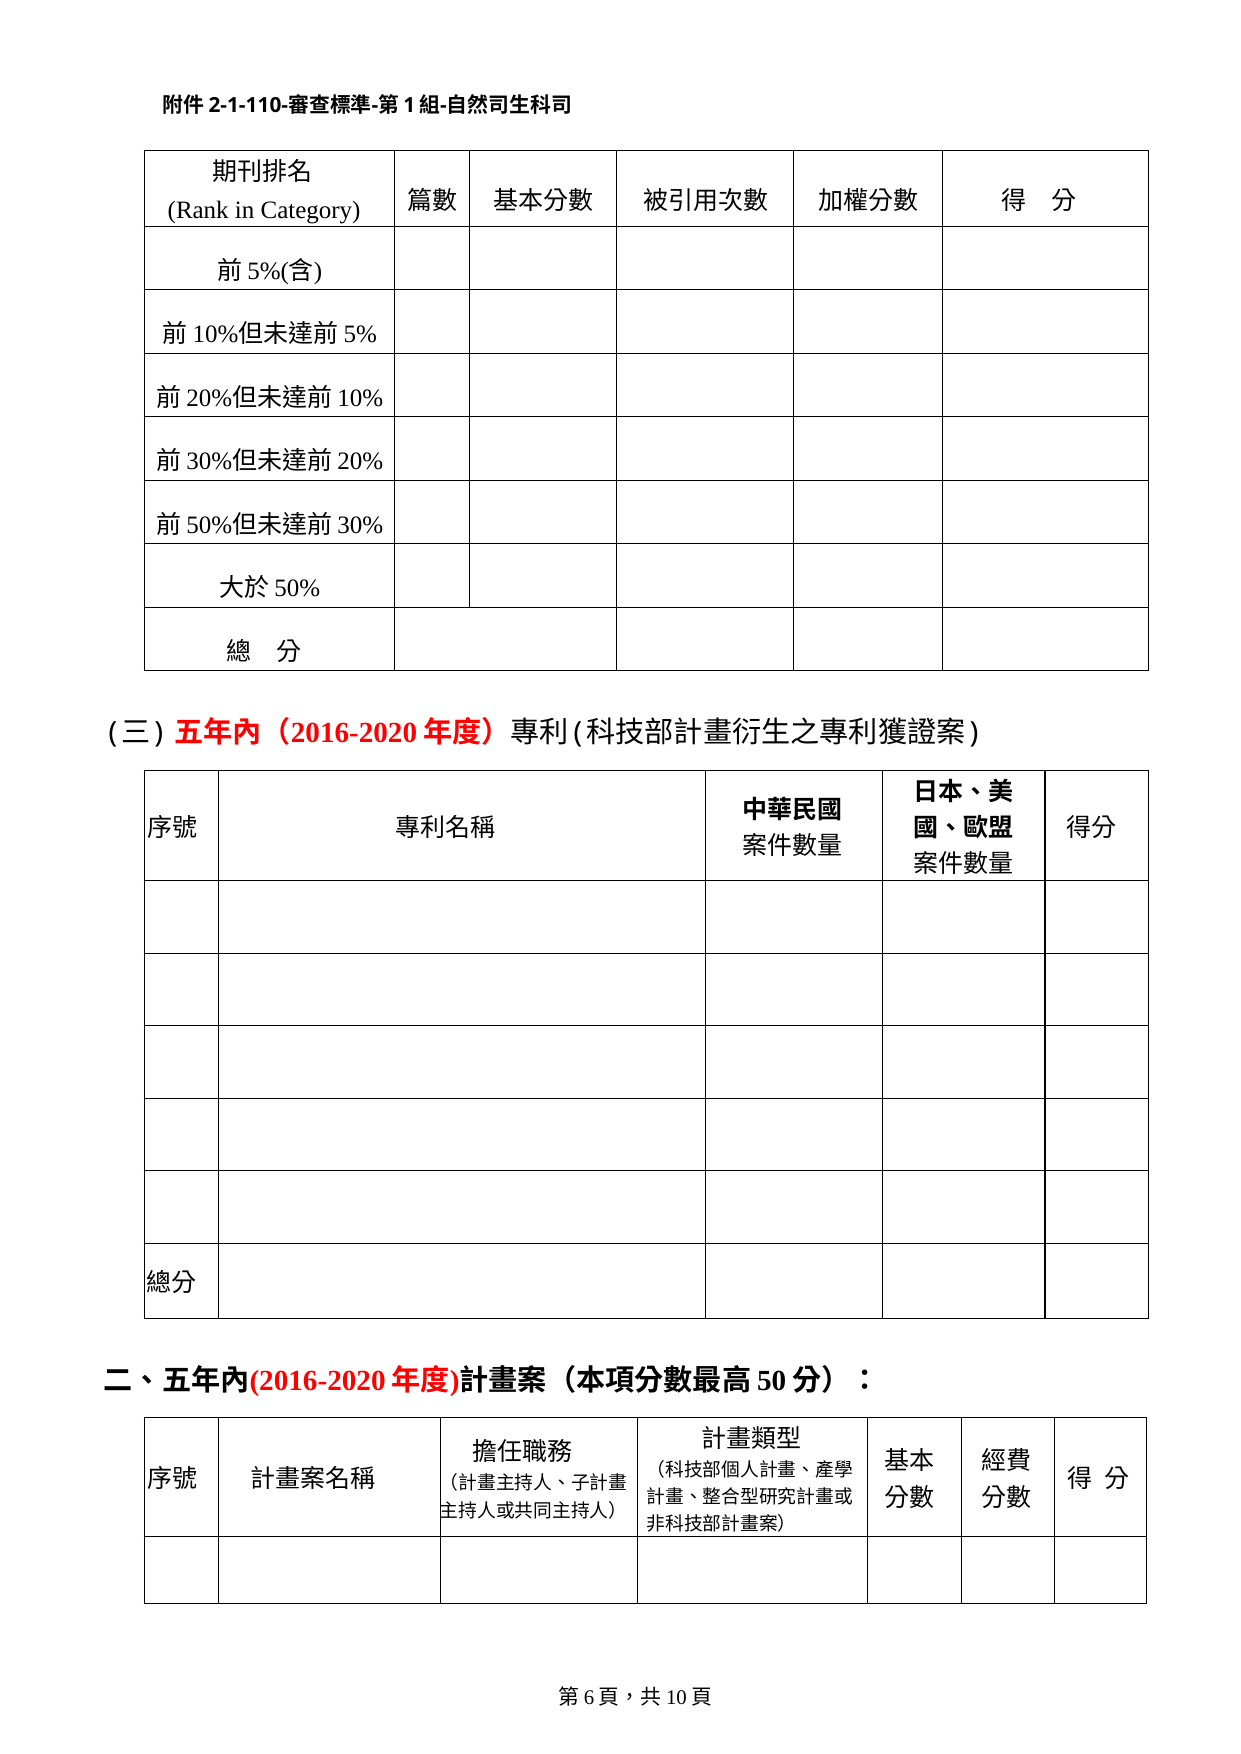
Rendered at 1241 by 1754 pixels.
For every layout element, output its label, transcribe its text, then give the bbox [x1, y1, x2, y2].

table_cell [868, 1537, 961, 1603]
table_header 得分 [1046, 771, 1148, 880]
table_cell [145, 1099, 218, 1170]
table_cell [794, 544, 942, 607]
table_cell [219, 1026, 705, 1098]
table_cell 前50%但未達前30% [145, 481, 394, 543]
table_cell [145, 954, 218, 1025]
table_cell [1046, 881, 1148, 952]
table_cell [943, 417, 1148, 480]
table_cell [219, 1244, 705, 1318]
table_cell [794, 227, 942, 289]
table_header 經費 分數 [962, 1418, 1054, 1536]
table_cell [395, 290, 469, 353]
table_cell [794, 481, 942, 543]
table_cell [706, 954, 882, 1025]
table_cell [395, 544, 469, 607]
table_cell [395, 354, 469, 416]
table_header 序號 [145, 1418, 218, 1536]
table_cell [883, 881, 1044, 952]
table_header 擔任職務 （計畫主持人、子計畫主持人或共同主持人） [441, 1418, 637, 1536]
table_cell [638, 1537, 867, 1603]
table_cell [706, 1026, 882, 1098]
table_cell [617, 544, 793, 607]
table_cell [395, 417, 469, 480]
table_cell [617, 417, 793, 480]
table_cell [470, 544, 616, 607]
table_header 專利名稱 [219, 771, 705, 880]
table_cell [943, 290, 1148, 353]
table_header 計畫類型 （科技部個人計畫、產學計畫、整合型研究計畫或非科技部計畫案） [638, 1418, 867, 1536]
table_header 日本、美國、歐盟 案件數量 [883, 771, 1044, 880]
table_header 得 分 [1055, 1418, 1146, 1536]
table_cell [395, 481, 469, 543]
table_cell [794, 608, 942, 670]
table_cell 前10%但未達前5% [145, 290, 394, 353]
table_cell [470, 354, 616, 416]
table_cell [470, 227, 616, 289]
table_cell [145, 1171, 218, 1243]
table_header 加權分數 [794, 151, 942, 226]
table_cell [943, 608, 1148, 670]
table_cell [883, 954, 1044, 1025]
table_header 被引用次數 [617, 151, 793, 226]
table_cell [395, 227, 469, 289]
table_cell [470, 290, 616, 353]
table_cell [943, 544, 1148, 607]
table_cell 總 分 [145, 608, 394, 670]
table_cell [943, 227, 1148, 289]
table_cell [219, 1099, 705, 1170]
table_cell [145, 1026, 218, 1098]
table_cell [706, 1244, 882, 1318]
table_cell [617, 290, 793, 353]
table_header 篇數 [395, 151, 469, 226]
table_cell [794, 290, 942, 353]
table_cell [145, 1537, 218, 1603]
text 二、五年內(2016-2020年度)計畫案（本項分數最高50分）： [103, 1356, 1107, 1398]
table_cell [943, 481, 1148, 543]
table_cell [219, 1537, 440, 1603]
table_cell [470, 417, 616, 480]
table_header 基本 分數 [868, 1418, 961, 1536]
table_header 中華民國 案件數量 [706, 771, 882, 880]
table_header 期刊排名 (Rank in Category) [145, 151, 394, 226]
table_cell [1046, 1244, 1148, 1318]
table_cell [1046, 954, 1148, 1025]
text (三) 五年內（2016-2020年度）專利(科技部計畫衍生之專利獲證案) [103, 709, 1107, 751]
table_cell [441, 1537, 637, 1603]
table_cell [706, 1171, 882, 1243]
table_header 計畫案名稱 [219, 1418, 440, 1536]
table_cell [617, 608, 793, 670]
table_cell [962, 1537, 1054, 1603]
table_cell [219, 954, 705, 1025]
table_cell [145, 881, 218, 952]
table_cell [1046, 1099, 1148, 1170]
table_cell [617, 481, 793, 543]
table_cell [617, 227, 793, 289]
table_cell [943, 354, 1148, 416]
table_cell [883, 1099, 1044, 1170]
table_cell [470, 481, 616, 543]
table_cell 前30%但未達前20% [145, 417, 394, 480]
table_cell [1046, 1171, 1148, 1243]
table_cell [883, 1171, 1044, 1243]
table_cell [706, 881, 882, 952]
table_cell [617, 354, 793, 416]
table_header 序號 [145, 771, 218, 880]
table_cell [883, 1026, 1044, 1098]
table_header 得 分 [943, 151, 1148, 226]
table_cell [395, 608, 616, 670]
table_cell 總分 [145, 1244, 218, 1318]
table_cell 前5%(含) [145, 227, 394, 289]
table_cell [219, 881, 705, 952]
table_cell [706, 1099, 882, 1170]
table_header 基本分數 [470, 151, 616, 226]
table_cell [794, 417, 942, 480]
table_cell [794, 354, 942, 416]
table_cell 大於50% [145, 544, 394, 607]
table_cell 前20%但未達前10% [145, 354, 394, 416]
table_cell [883, 1244, 1044, 1318]
table_cell [1055, 1537, 1146, 1603]
table_cell [219, 1171, 705, 1243]
table_cell [1046, 1026, 1148, 1098]
